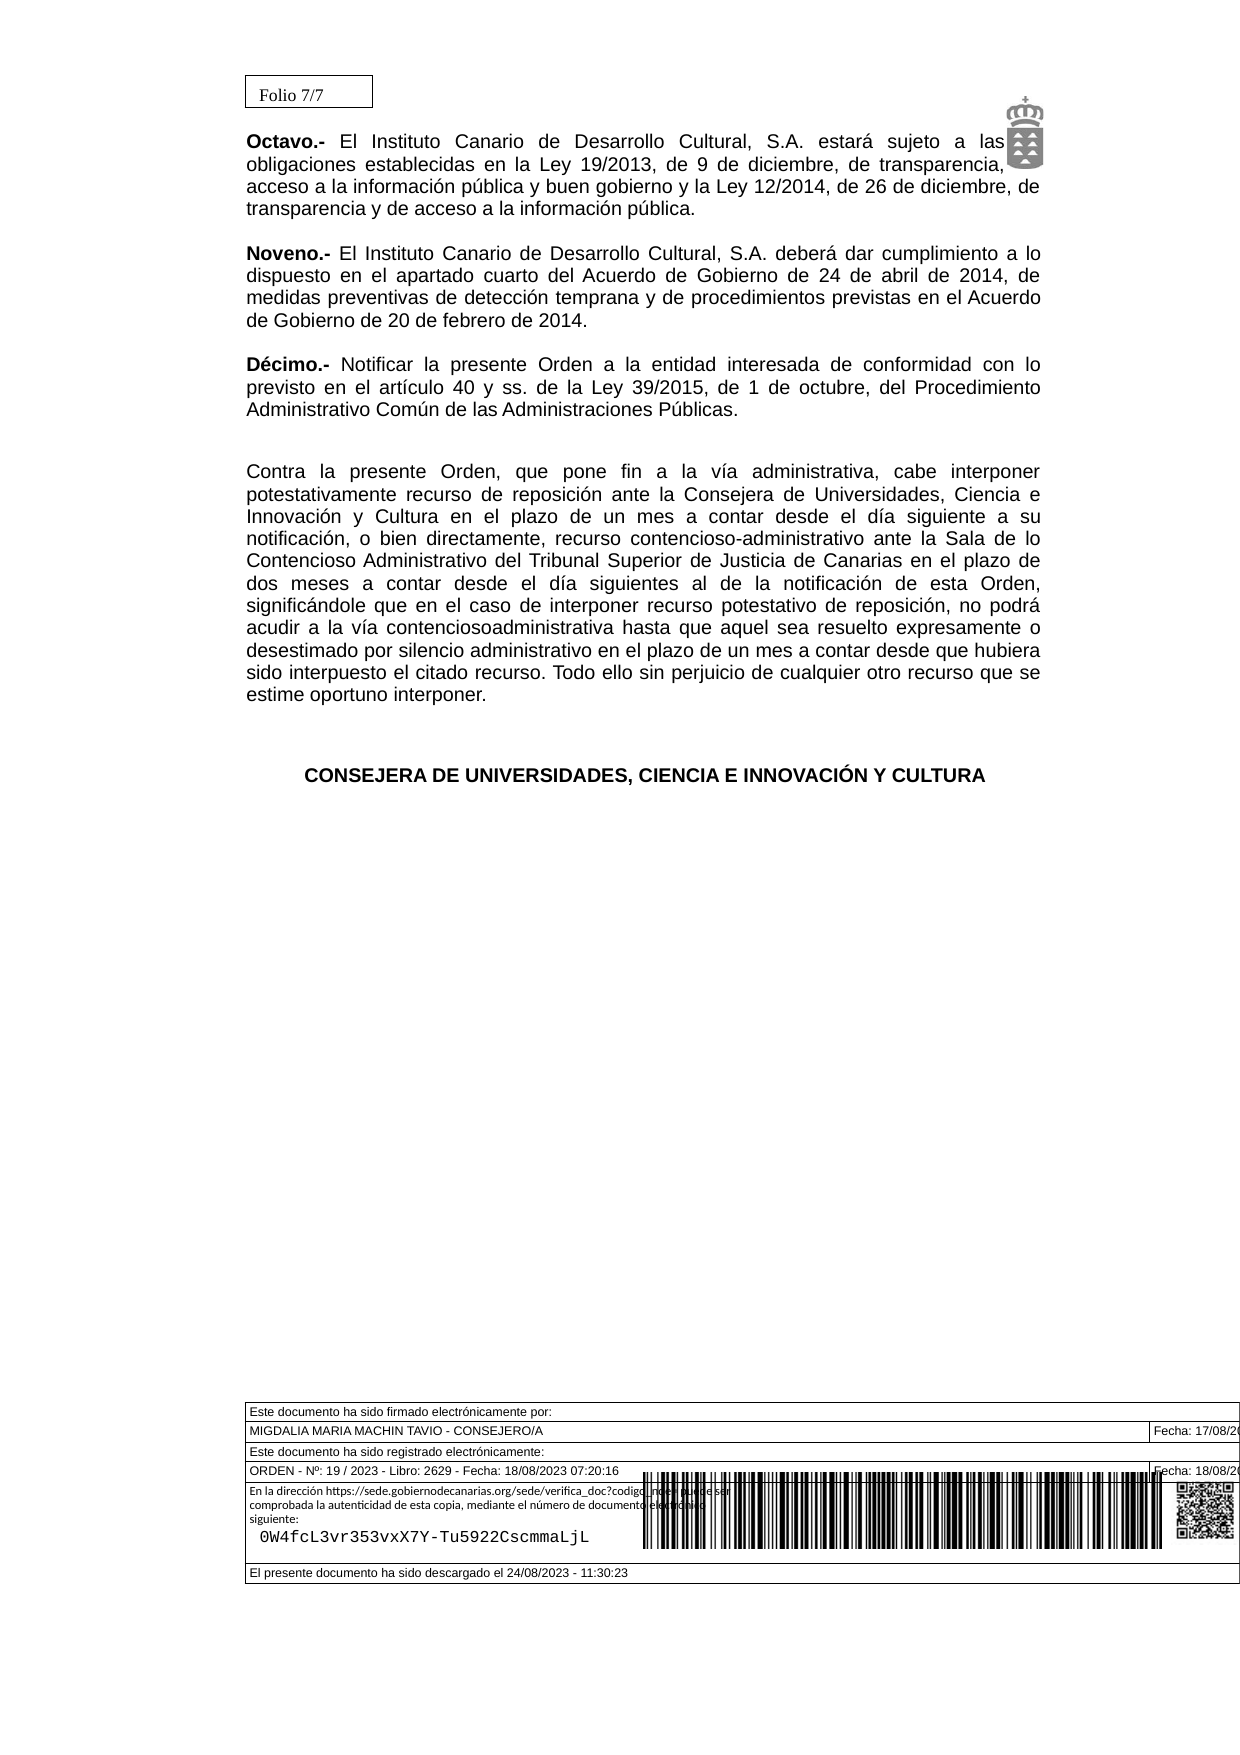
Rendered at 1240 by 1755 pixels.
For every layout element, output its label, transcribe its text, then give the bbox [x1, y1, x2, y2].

text Noveno.- El Instituto Canario de Desarrollo Cultural, S.A. deberá dar cumplimiento a lo dispuesto en el apartado cuarto del Acuerdo de Gobierno de 24 de abril de 2014, de medidas preventivas de detección temprana y de procedimientos previstas en el Acuerdo de Gobierno de 20 de febrero de 2014. [246, 242, 1042, 331]
text Décimo.- Notificar la presente Orden a la entidad interesada de conformidad con lo previsto en el artículo 40 y ss. de la Ley 39/2015, de 1 de octubre, del Procedimiento Administrativo Común de las Administraciones Públicas. [246, 354, 1042, 421]
subtitle CONSEJERA DE UNIVERSIDADES, CIENCIA E INNOVACIÓN Y CULTURA [247, 764, 1043, 786]
text Octavo.- El Instituto Canario de Desarrollo Cultural, S.A. estará sujeto a las obligaciones establecidas en la Ley 19/2013, de 9 de diciembre, de transparencia, acceso a la información pública y buen gobierno y la Ley 12/2014, de 26 de diciembre, de transparencia y de acceso a la información pública. [246, 131, 1042, 220]
text Contra la presente Orden, que pone fin a la vía administrativa, cabe interponer potestativamente recurso de reposición ante la Consejera de Universidades, Ciencia e Innovación y Cultura en el plazo de un mes a contar desde el día siguiente a su notificación, o bien directamente, recurso contencioso-administrativo ante la Sala de lo Contencioso Administrativo del Tribunal Superior de Justicia de Canarias en el plazo de dos meses a contar desde el día siguientes al de la notificación de esta Orden, significándole que en el caso de interponer recurso potestativo de reposición, no podrá acudir a la vía contenciosoadministrativa hasta que aquel sea resuelto expresamente o desestimado por silencio administrativo en el plazo de un mes a contar desde que hubiera sido interpuesto el citado recurso. Todo ello sin perjuicio de cualquier otro recurso que se estime oportuno interponer. [246, 461, 1042, 706]
